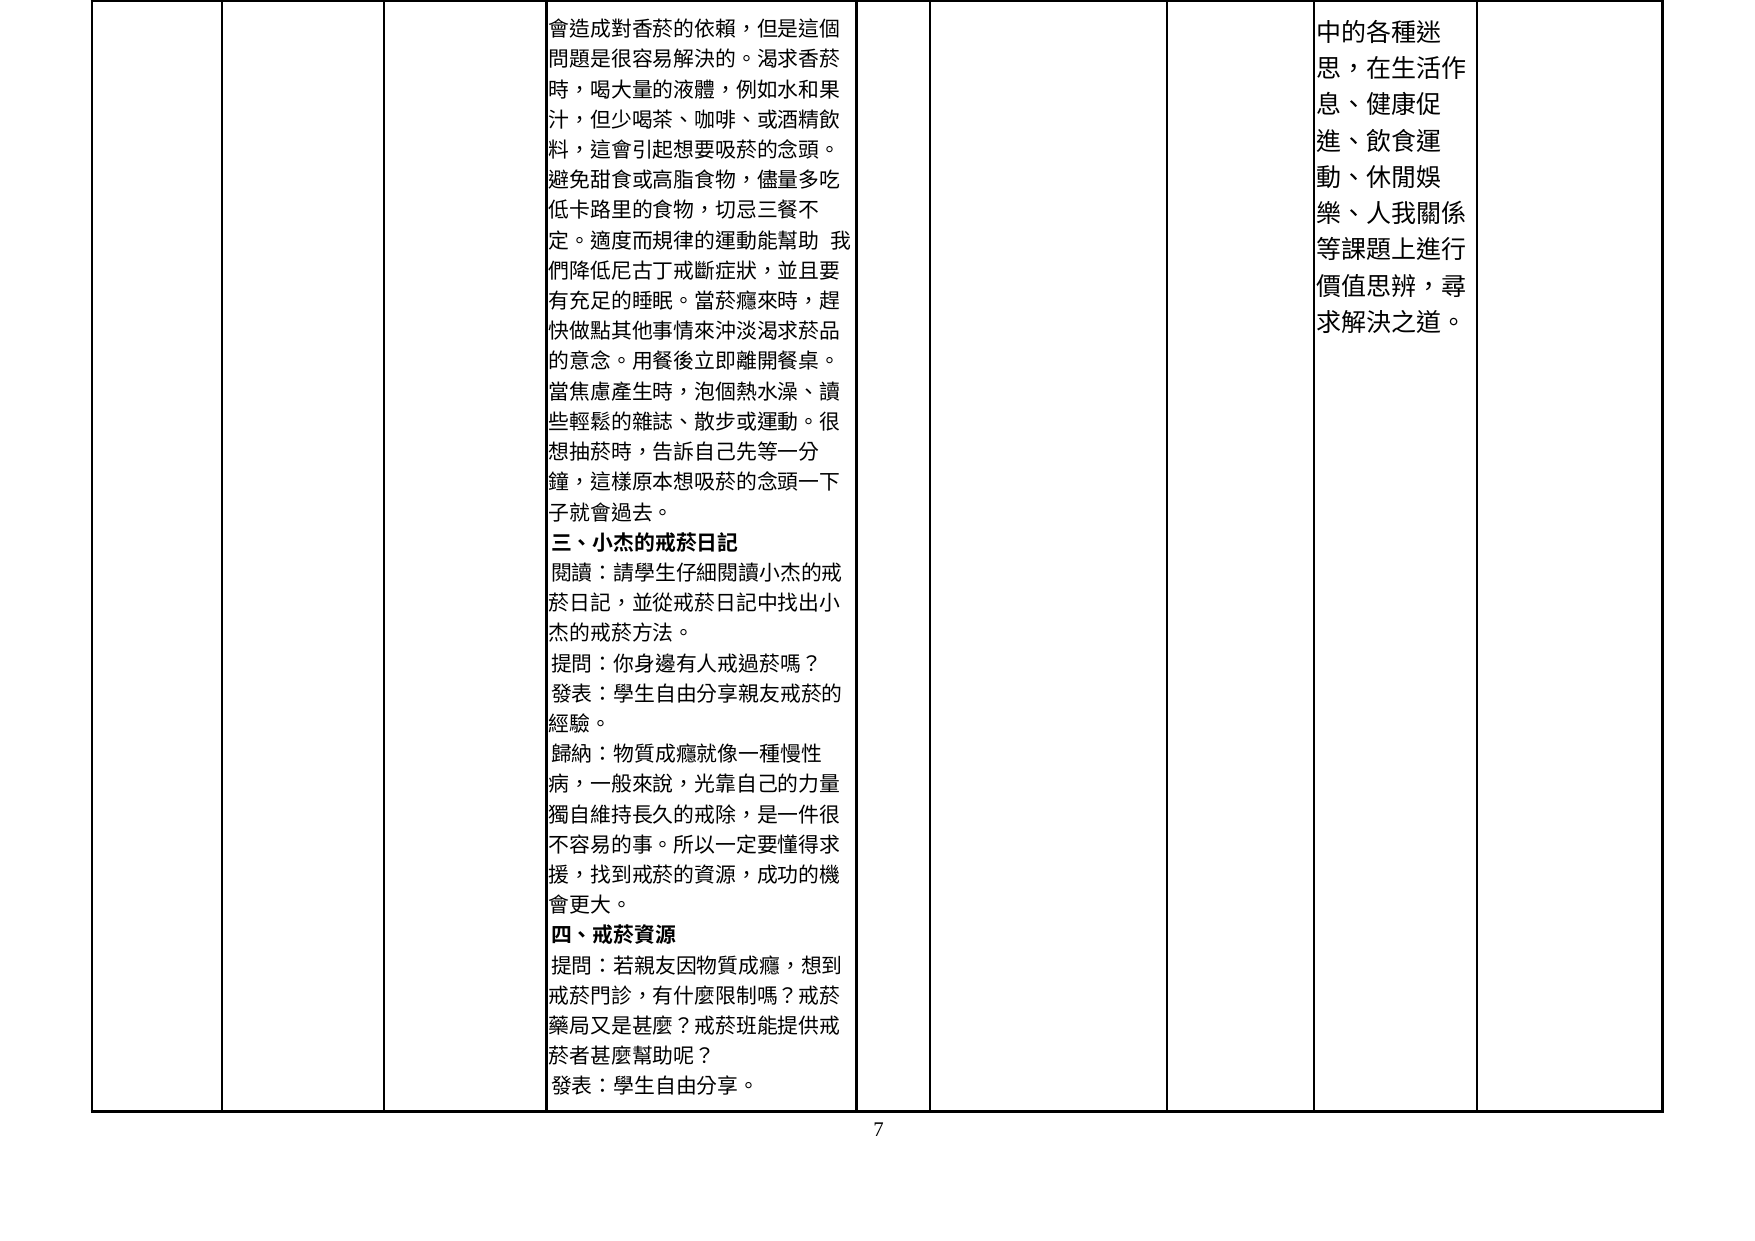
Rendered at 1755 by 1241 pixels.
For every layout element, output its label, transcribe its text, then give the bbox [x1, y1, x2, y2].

table_cell [1478, 2, 1661, 1110]
table_cell [1168, 2, 1313, 1110]
table_cell [385, 2, 545, 1110]
table_cell [931, 2, 1166, 1110]
table_cell [223, 2, 383, 1110]
table_cell [858, 2, 929, 1110]
table_cell 會造成對香菸的依賴，但是這個問題是很容易解決的。渴求香菸時，喝大量的液體，例如水和果汁，但少喝茶、咖啡、或酒精飲料，這會引起想要吸菸的念頭。避免甜食或高脂食物，儘量多吃低卡路里的食物，切忌三餐不定。適度而規律的運動能幫助 我們降低尼古丁戒斷症狀，並且要有充足的睡眠。當菸癮來時，趕快做點其他事情來沖淡渴求菸品的意念。用餐後立即離開餐桌。當焦慮產生時，泡個熱水澡、讀些輕鬆的雜誌、散步或運動。很想抽菸時，告訴自己先等一分鐘，這樣原本想吸菸的念頭一下子就會過去。 三、小杰的戒菸日記 閱讀：請學生仔細閱讀小杰的戒菸日記，並從戒菸日記中找出小杰的戒菸方法。 提問：你身邊有人戒過菸嗎？ 發表：學生自由分享親友戒菸的經驗。 歸納：物質成癮就像一種慢性病，一般來說，光靠自己的力量獨自維持長久的戒除，是一件很不容易的事。所以一定要懂得求援，找到戒菸的資源，成功的機會更大。 四、戒菸資源 提問：若親友因物質成癮，想到戒菸門診，有什麼限制嗎？戒菸藥局又是甚麼？戒菸班能提供戒菸者甚麼幫助呢？ 發表：學生自由分享。 [548, 2, 855, 1110]
table_cell 中的各種迷思，在生活作息、健康促進、飲食運動、休閒娛樂、人我關係等課題上進行價值思辨，尋求解決之道。 [1315, 2, 1476, 1110]
table_cell [93, 2, 221, 1110]
